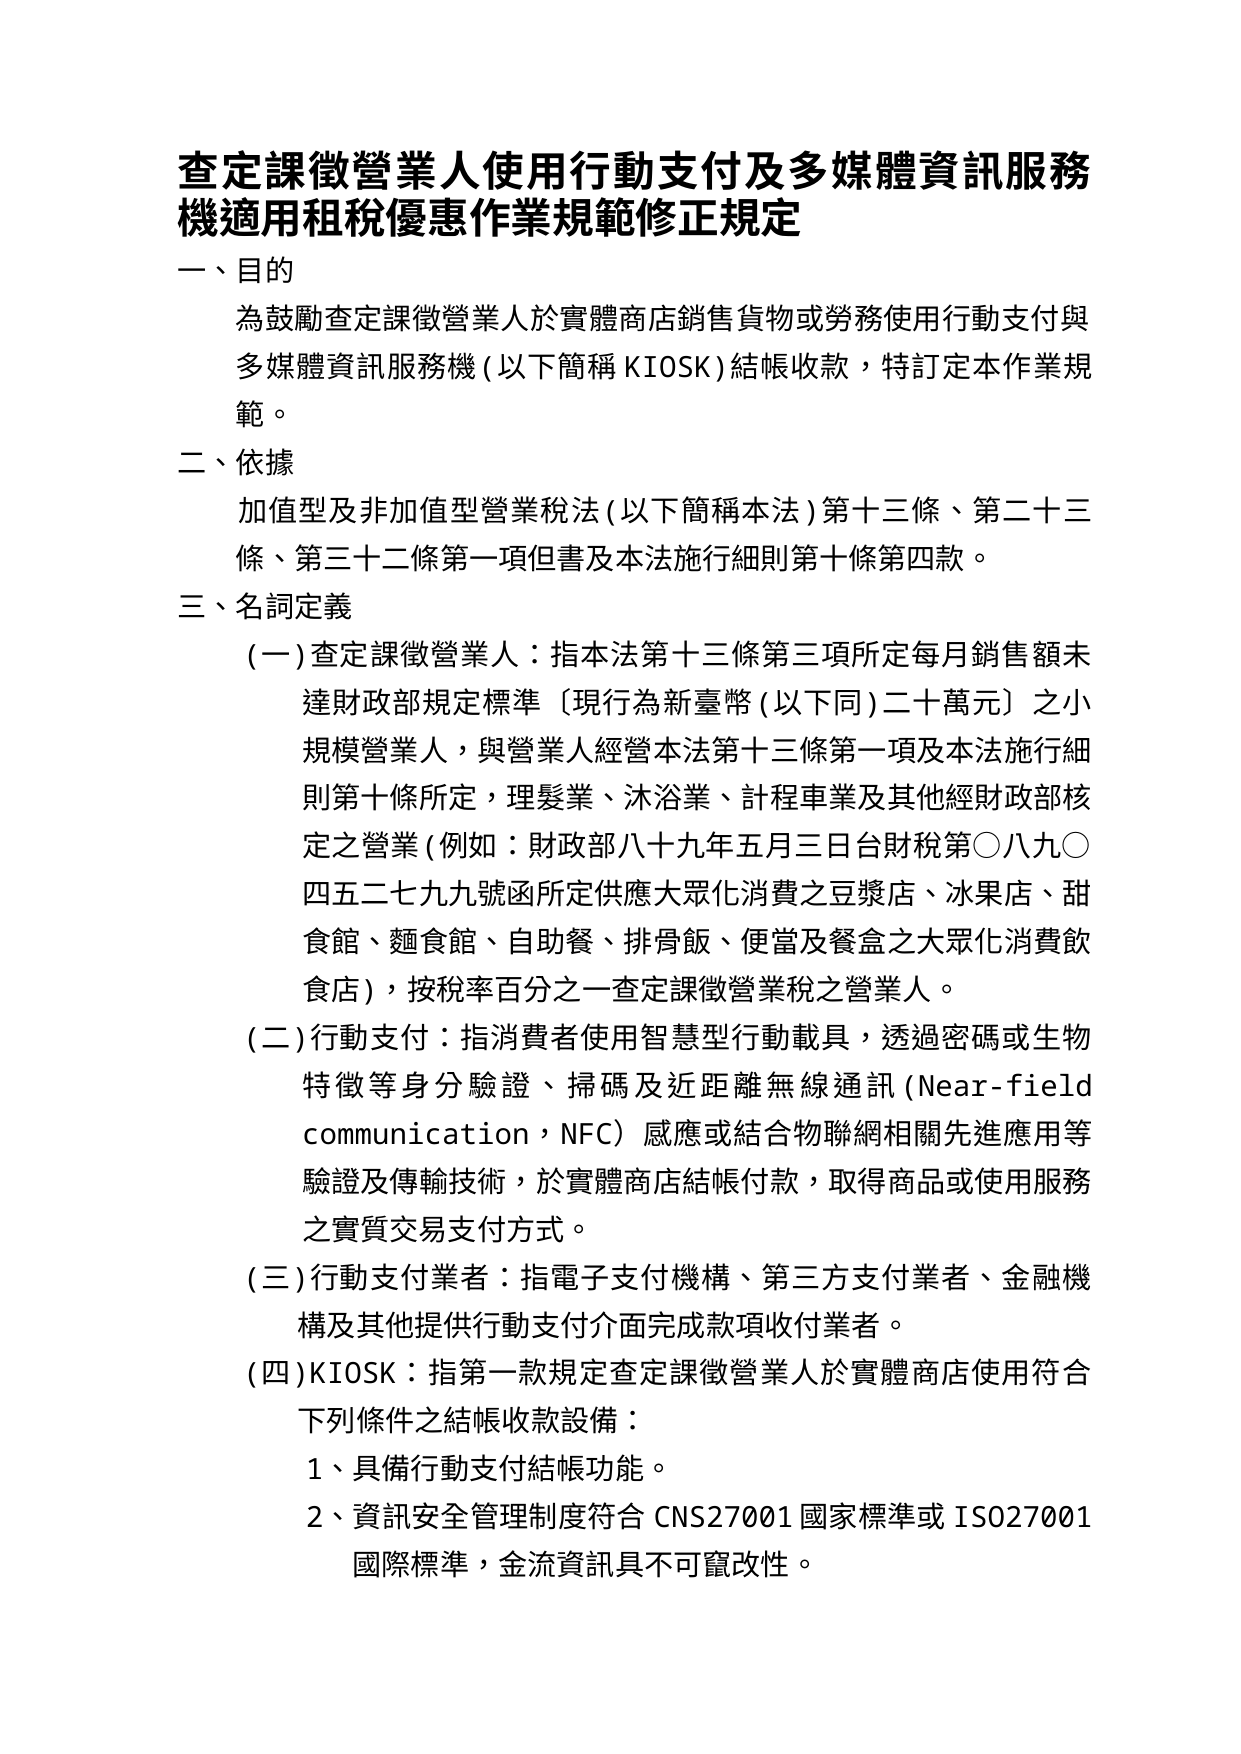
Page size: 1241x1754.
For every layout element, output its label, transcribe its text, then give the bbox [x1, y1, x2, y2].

text (二)行動支付：指消費者使用智慧型行動載具，透過密碼或生物特徵等身分驗證、掃碼及近距離無線通訊(Near-field communication，NFC）感應或結合物聯網相關先進應用等驗證及傳輸技術，於實體商店結帳付款，取得商品或使用服務之實質交易支付方式。 [243, 1010, 1093, 1250]
text 查定課徵營業人使用行動支付及多媒體資訊服務機適用租稅優惠作業規範修正規定 [177, 148, 1093, 243]
text 加值型及非加值型營業稅法(以下簡稱本法)第十三條、第二十三條、第三十二條第一項但書及本法施行細則第十條第四款。 [177, 483, 1093, 579]
text 二、依據 [177, 435, 1093, 483]
text 三、名詞定義 [177, 579, 1093, 627]
text 1、具備行動支付結帳功能。 [306, 1441, 1093, 1489]
text 一、目的 [177, 243, 1093, 291]
text (四)KIOSK：指第一款規定查定課徵營業人於實體商店使用符合下列條件之結帳收款設備： [243, 1346, 1093, 1441]
text 為鼓勵查定課徵營業人於實體商店銷售貨物或勞務使用行動支付與多媒體資訊服務機(以下簡稱KIOSK)結帳收款，特訂定本作業規範。 [236, 291, 1093, 435]
text (三)行動支付業者：指電子支付機構、第三方支付業者、金融機構及其他提供行動支付介面完成款項收付業者。 [243, 1250, 1093, 1346]
text 2、資訊安全管理制度符合CNS27001國家標準或ISO27001國際標準，金流資訊具不可竄改性。 [306, 1489, 1093, 1585]
text (一)查定課徵營業人：指本法第十三條第三項所定每月銷售額未達財政部規定標準〔現行為新臺幣(以下同)二十萬元〕之小規模營業人，與營業人經營本法第十三條第一項及本法施行細則第十條所定，理髮業、沐浴業、計程車業及其他經財政部核定之營業(例如：財政部八十九年五月三日台財稅第○八九○四五二七九九號函所定供應大眾化消費之豆漿店、冰果店、甜食館、麵食館、自助餐、排骨飯、便當及餐盒之大眾化消費飲食店)，按稅率百分之一查定課徵營業稅之營業人。 [243, 627, 1093, 1010]
